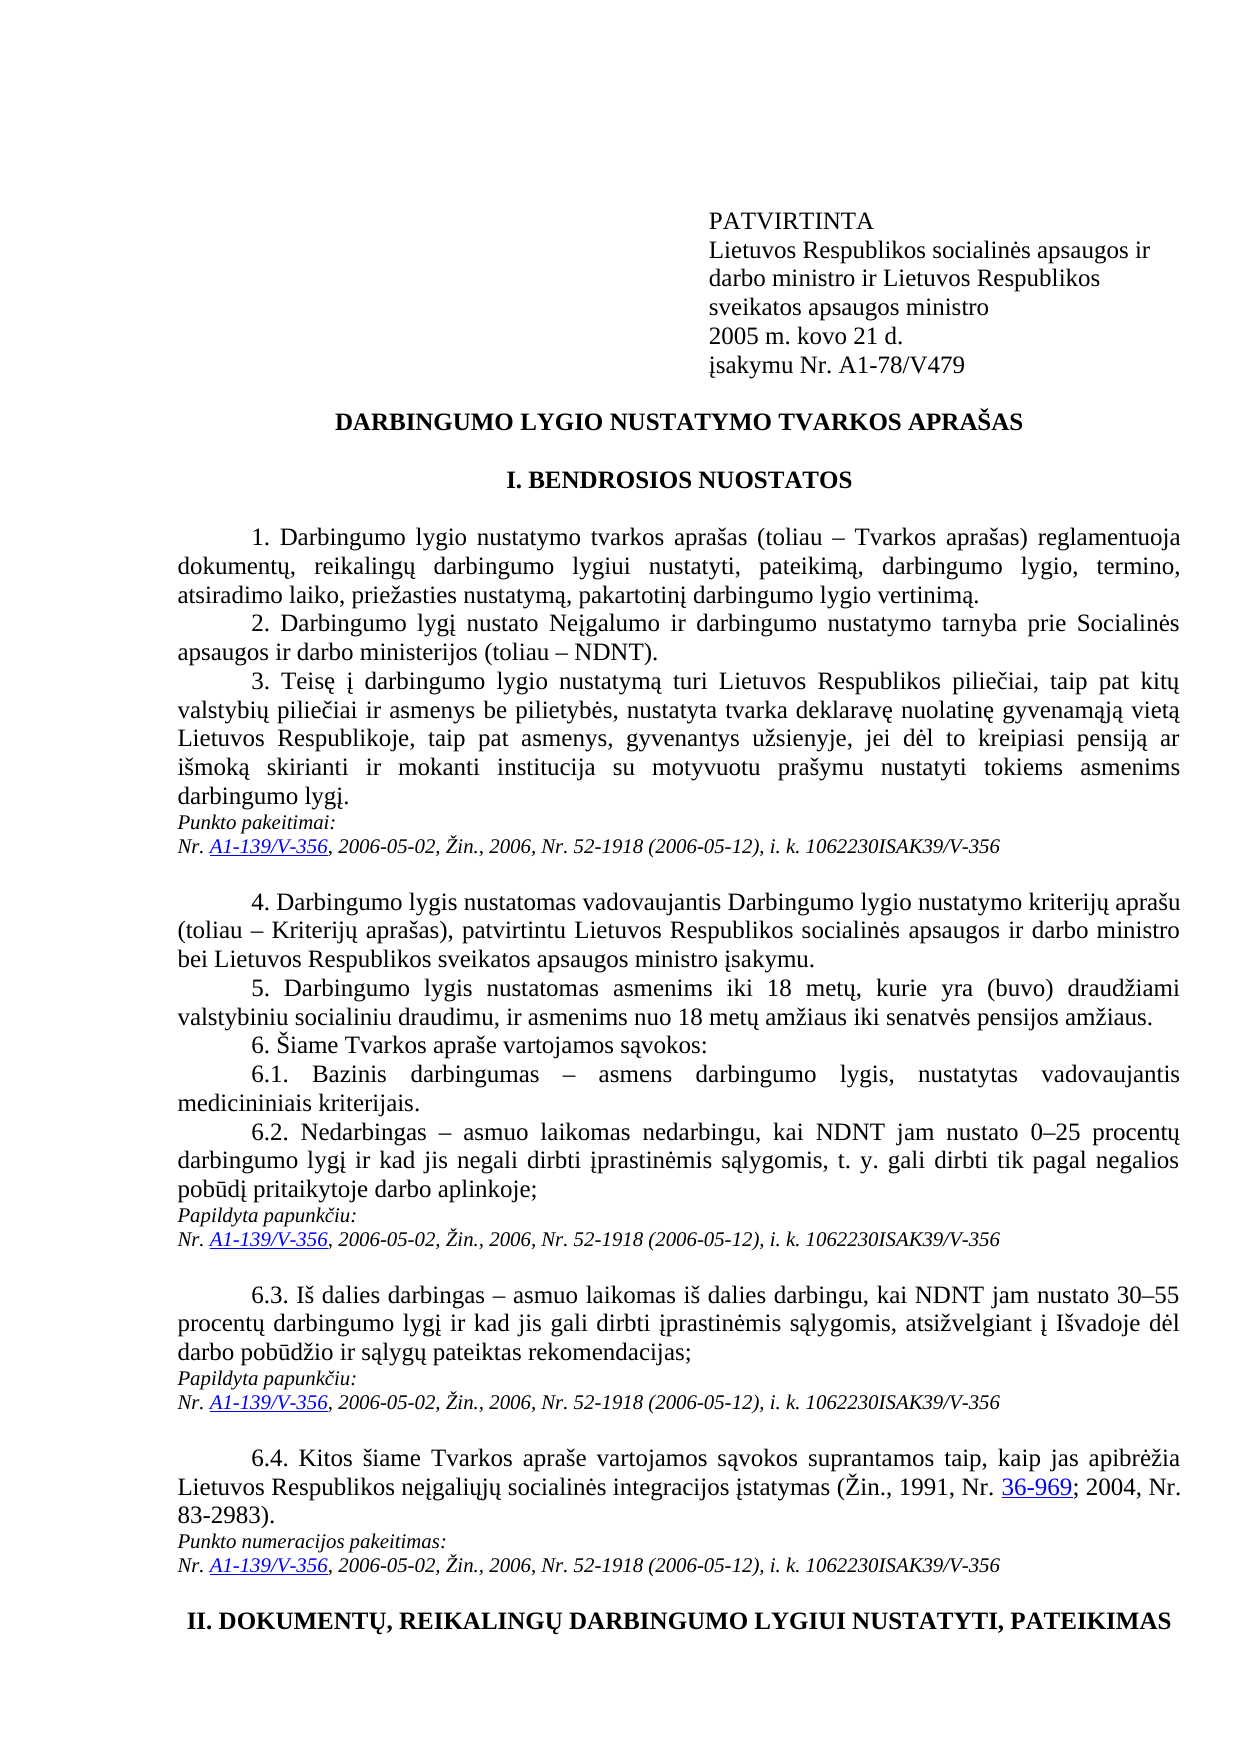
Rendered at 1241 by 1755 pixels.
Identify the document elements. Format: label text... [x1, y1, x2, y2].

text Punkto numeracijos pakeitimas: [177, 1529, 1181, 1553]
text Nr. A1-139/V-356, 2006-05-02, Žin., 2006, Nr. 52-1918 (2006-05-12), i. k. 1062230ISAK39/V-356 [177, 1227, 1181, 1251]
text Nr. A1-139/V-356, 2006-05-02, Žin., 2006, Nr. 52-1918 (2006-05-12), i. k. 1062230ISAK39/V-356 [177, 1390, 1181, 1414]
text Papildyta papunkčiu: [177, 1203, 1181, 1227]
text 6.4. Kitos šiame Tvarkos apraše vartojamos sąvokos suprantamos taip, kaip jas apibrėžia Lietuvos Respublikos neįgaliųjų socialinės integracijos įstatymas (Žin., 1991, Nr. 36-969; 2004, Nr. 83-2983). [177, 1443, 1181, 1529]
text 6.3. Iš dalies darbingas – asmuo laikomas iš dalies darbingu, kai NDNT jam nustato 30–55 procentų darbingumo lygį ir kad jis gali dirbti įprastinėmis sąlygomis, atsižvelgiant į Išvadoje dėl darbo pobūdžio ir sąlygų pateiktas rekomendacijas; [177, 1280, 1181, 1366]
text II. DOKUMENTŲ, REIKALINGŲ DARBINGUMO LYGIUI NUSTATYTI, PATEIKIMAS [177, 1606, 1181, 1635]
text 6. Šiame Tvarkos apraše vartojamos sąvokos: [177, 1030, 1181, 1059]
text 4. Darbingumo lygis nustatomas vadovaujantis Darbingumo lygio nustatymo kriterijų aprašu (toliau – Kriterijų aprašas), patvirtintu Lietuvos Respublikos socialinės apsaugos ir darbo ministro bei Lietuvos Respublikos sveikatos apsaugos ministro įsakymu. [177, 887, 1181, 973]
text darbo ministro ir Lietuvos Respublikos [177, 263, 1181, 292]
text Nr. A1-139/V-356, 2006-05-02, Žin., 2006, Nr. 52-1918 (2006-05-12), i. k. 1062230ISAK39/V-356 [177, 834, 1181, 858]
text 3. Teisę į darbingumo lygio nustatymą turi Lietuvos Respublikos piliečiai, taip pat kitų valstybių piliečiai ir asmenys be pilietybės, nustatyta tvarka deklaravę nuolatinę gyvenamąją vietą Lietuvos Respublikoje, taip pat asmenys, gyvenantys užsienyje, jei dėl to kreipiasi pensiją ar išmoką skirianti ir mokanti institucija su motyvuotu prašymu nustatyti tokiems asmenims darbingumo lygį. [177, 666, 1181, 810]
text 2. Darbingumo lygį nustato Neįgalumo ir darbingumo nustatymo tarnyba prie Socialinės apsaugos ir darbo ministerijos (toliau – NDNT). [177, 608, 1181, 666]
text PATVIRTINTA [177, 206, 1181, 235]
text sveikatos apsaugos ministro [177, 292, 1181, 321]
text įsakymu Nr. A1-78/V479 [177, 350, 1181, 378]
text 1. Darbingumo lygio nustatymo tvarkos aprašas (toliau – Tvarkos aprašas) reglamentuoja dokumentų, reikalingų darbingumo lygiui nustatyti, pateikimą, darbingumo lygio, termino, atsiradimo laiko, priežasties nustatymą, pakartotinį darbingumo lygio vertinimą. [177, 522, 1181, 608]
text Punkto pakeitimai: [177, 810, 1181, 834]
text 6.2. Nedarbingas – asmuo laikomas nedarbingu, kai NDNT jam nustato 0–25 procentų darbingumo lygį ir kad jis negali dirbti įprastinėmis sąlygomis, t. y. gali dirbti tik pagal negalios pobūdį pritaikytoje darbo aplinkoje; [177, 1117, 1181, 1203]
text 6.1. Bazinis darbingumas – asmens darbingumo lygis, nustatytas vadovaujantis medicininiais kriterijais. [177, 1059, 1181, 1117]
text DARBINGUMO LYGIO NUSTATYMO TVARKOS APRAŠAS [177, 407, 1181, 436]
text Lietuvos Respublikos socialinės apsaugos ir [177, 235, 1181, 263]
text 2005 m. kovo 21 d. [177, 321, 1181, 350]
text Nr. A1-139/V-356, 2006-05-02, Žin., 2006, Nr. 52-1918 (2006-05-12), i. k. 1062230ISAK39/V-356 [177, 1553, 1181, 1577]
text I. BENDROSIOS NUOSTATOS [177, 465, 1181, 493]
text 5. Darbingumo lygis nustatomas asmenims iki 18 metų, kurie yra (buvo) draudžiami valstybiniu socialiniu draudimu, ir asmenims nuo 18 metų amžiaus iki senatvės pensijos amžiaus. [177, 973, 1181, 1030]
text Papildyta papunkčiu: [177, 1366, 1181, 1390]
